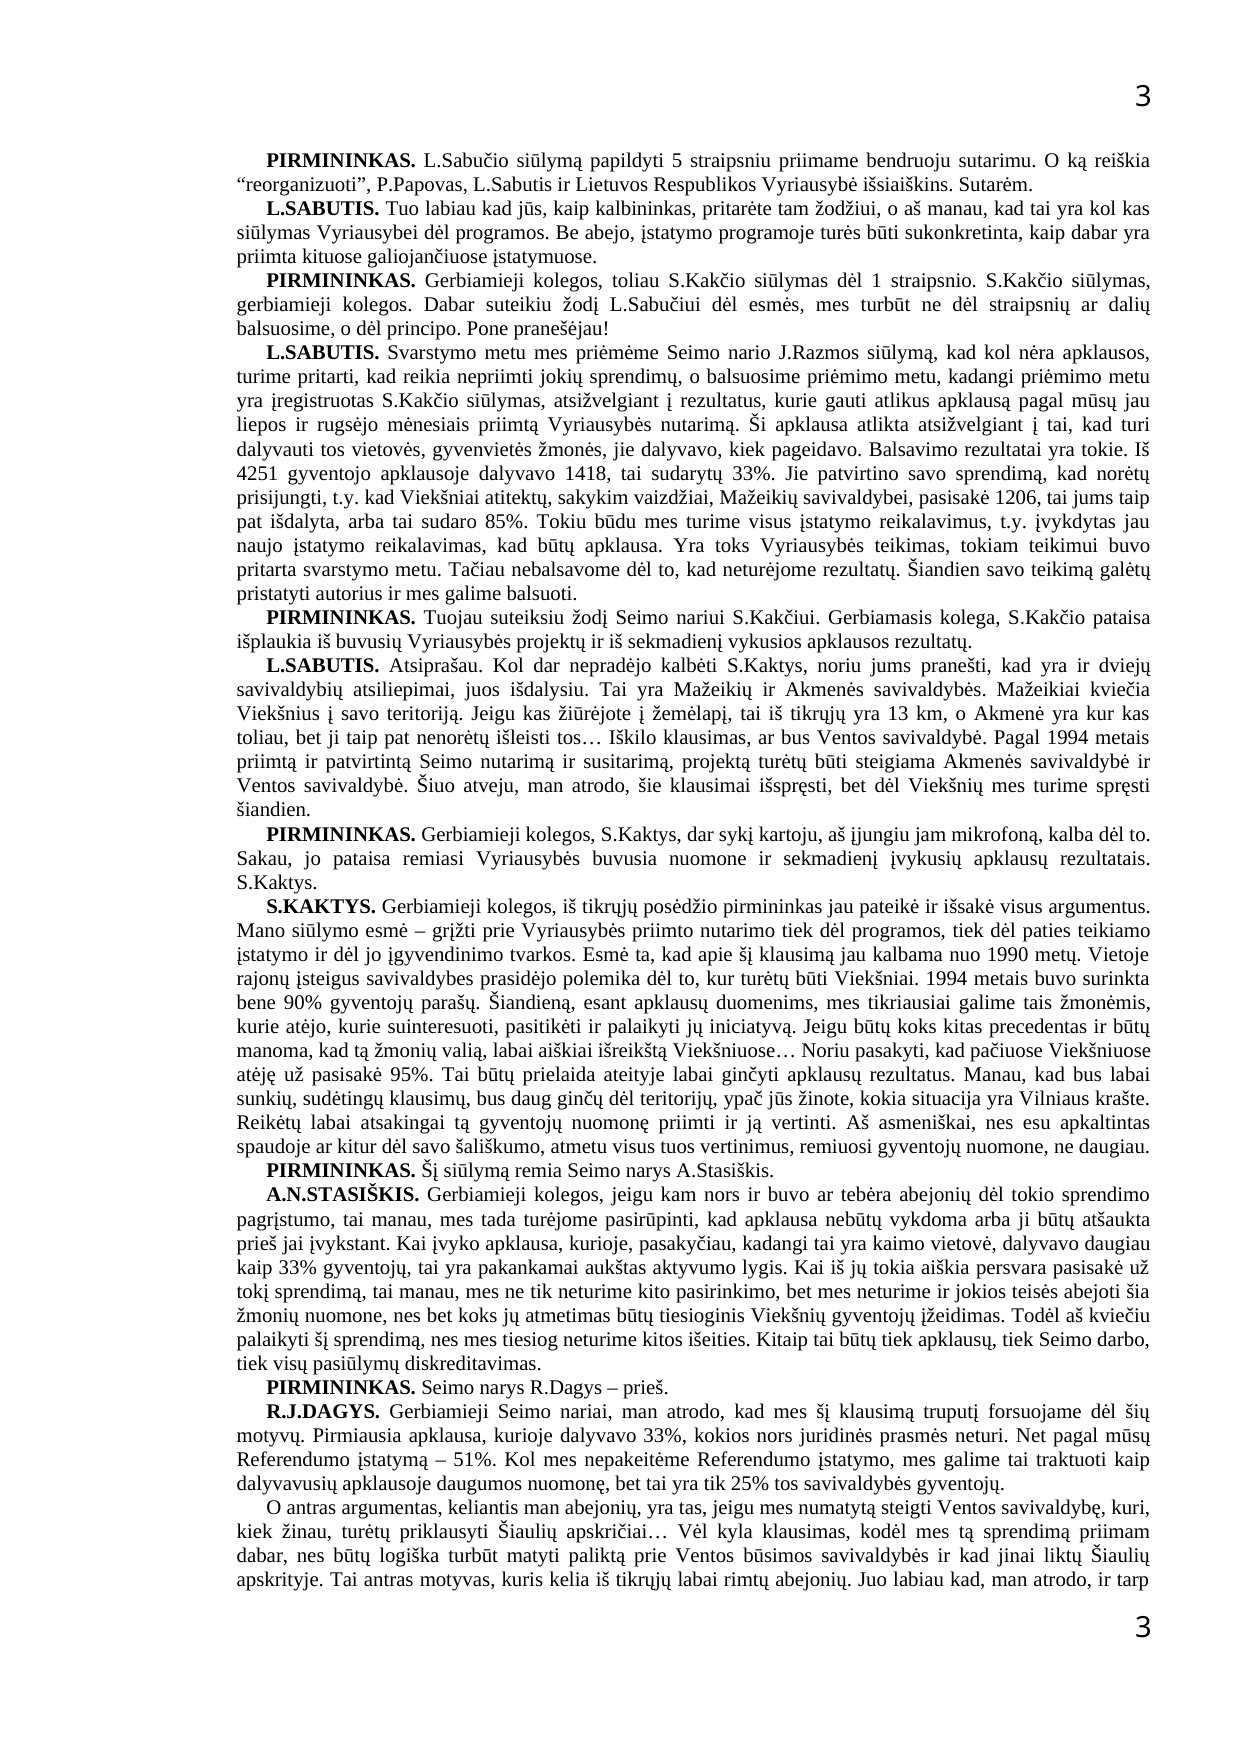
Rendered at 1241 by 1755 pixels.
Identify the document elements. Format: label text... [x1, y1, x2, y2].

text PIRMININKAS. Seimo narys R.Dagys – prieš. [236, 1375, 1152, 1399]
text PIRMININKAS. L.Sabučio siūlymą papildyti 5 straipsniu priimame bendruoju sutarimu. O ką reiškia “reorganizuoti”, P.Papovas, L.Sabutis ir Lietuvos Respublikos Vyriausybė išsiaiškins. Sutarėm. [236, 148, 1152, 196]
text PIRMININKAS. Šį siūlymą remia Seimo narys A.Stasiškis. [236, 1158, 1152, 1182]
text PIRMININKAS. Tuojau suteiksiu žodį Seimo nariui S.Kakčiui. Gerbiamasis kolega, S.Kakčio pataisa išplaukia iš buvusių Vyriausybės projektų ir iš sekmadienį vykusios apklausos rezultatų. [236, 605, 1152, 653]
text R.J.DAGYS. Gerbiamieji Seimo nariai, man atrodo, kad mes šį klausimą truputį forsuojame dėl šių motyvų. Pirmiausia apklausa, kurioje dalyvavo 33%, kokios nors juridinės prasmės neturi. Net pagal mūsų Referendumo įstatymą – 51%. Kol mes nepakeitėme Referendumo įstatymo, mes galime tai traktuoti kaip dalyvavusių apklausoje daugumos nuomonę, bet tai yra tik 25% tos savivaldybės gyventojų. [236, 1399, 1152, 1495]
text L.SABUTIS. Atsiprašau. Kol dar nepradėjo kalbėti S.Kaktys, noriu jums pranešti, kad yra ir dviejų savivaldybių atsiliepimai, juos išdalysiu. Tai yra Mažeikių ir Akmenės savivaldybės. Mažeikiai kviečia Viekšnius į savo teritoriją. Jeigu kas žiūrėjote į žemėlapį, tai iš tikrųjų yra 13 km, o Akmenė yra kur kas toliau, bet ji taip pat nenorėtų išleisti tos… Iškilo klausimas, ar bus Ventos savivaldybė. Pagal 1994 metais priimtą ir patvirtintą Seimo nutarimą ir susitarimą, projektą turėtų būti steigiama Akmenės savivaldybė ir Ventos savivaldybė. Šiuo atveju, man atrodo, šie klausimai išspręsti, bet dėl Viekšnių mes turime spręsti šiandien. [236, 653, 1152, 821]
text PIRMININKAS. Gerbiamieji kolegos, S.Kaktys, dar sykį kartoju, aš įjungiu jam mikrofoną, kalba dėl to. Sakau, jo pataisa remiasi Vyriausybės buvusia nuomone ir sekmadienį įvykusių apklausų rezultatais. S.Kaktys. [236, 821, 1152, 894]
text O antras argumentas, keliantis man abejonių, yra tas, jeigu mes numatytą steigti Ventos savivaldybę, kuri, kiek žinau, turėtų priklausyti Šiaulių apskričiai… Vėl kyla klausimas, kodėl mes tą sprendimą priimam dabar, nes būtų logiška turbūt matyti paliktą prie Ventos būsimos savivaldybės ir kad jinai liktų Šiaulių apskrityje. Tai antras motyvas, kuris kelia iš tikrųjų labai rimtų abejonių. Juo labiau kad, man atrodo, ir tarp [236, 1495, 1152, 1591]
text S.KAKTYS. Gerbiamieji kolegos, iš tikrųjų posėdžio pirmininkas jau pateikė ir išsakė visus argumentus. Mano siūlymo esmė – grįžti prie Vyriausybės priimto nutarimo tiek dėl programos, tiek dėl paties teikiamo įstatymo ir dėl jo įgyvendinimo tvarkos. Esmė ta, kad apie šį klausimą jau kalbama nuo 1990 metų. Vietoje rajonų įsteigus savivaldybes prasidėjo polemika dėl to, kur turėtų būti Viekšniai. 1994 metais buvo surinkta bene 90% gyventojų parašų. Šiandieną, esant apklausų duomenims, mes tikriausiai galime tais žmonėmis, kurie atėjo, kurie suinteresuoti, pasitikėti ir palaikyti jų iniciatyvą. Jeigu būtų koks kitas precedentas ir būtų manoma, kad tą žmonių valią, labai aiškiai išreikštą Viekšniuose… Noriu pasakyti, kad pačiuose Viekšniuose atėję už pasisakė 95%. Tai būtų prielaida ateityje labai ginčyti apklausų rezultatus. Manau, kad bus labai sunkių, sudėtingų klausimų, bus daug ginčų dėl teritorijų, ypač jūs žinote, kokia situacija yra Vilniaus krašte. Reikėtų labai atsakingai tą gyventojų nuomonę priimti ir ją vertinti. Aš asmeniškai, nes esu apkaltintas spaudoje ar kitur dėl savo šališkumo, atmetu visus tuos vertinimus, remiuosi gyventojų nuomone, ne daugiau. [236, 894, 1152, 1158]
text L.SABUTIS. Svarstymo metu mes priėmėme Seimo nario J.Razmos siūlymą, kad kol nėra apklausos, turime pritarti, kad reikia nepriimti jokių sprendimų, o balsuosime priėmimo metu, kadangi priėmimo metu yra įregistruotas S.Kakčio siūlymas, atsižvelgiant į rezultatus, kurie gauti atlikus apklausą pagal mūsų jau liepos ir rugsėjo mėnesiais priimtą Vyriausybės nutarimą. Ši apklausa atlikta atsižvelgiant į tai, kad turi dalyvauti tos vietovės, gyvenvietės žmonės, jie dalyvavo, kiek pageidavo. Balsavimo rezultatai yra tokie. Iš 4251 gyventojo apklausoje dalyvavo 1418, tai sudarytų 33%. Jie patvirtino savo sprendimą, kad norėtų prisijungti, t.y. kad Viekšniai atitektų, sakykim vaizdžiai, Mažeikių savivaldybei, pasisakė 1206, tai jums taip pat išdalyta, arba tai sudaro 85%. Tokiu būdu mes turime visus įstatymo reikalavimus, t.y. įvykdytas jau naujo įstatymo reikalavimas, kad būtų apklausa. Yra toks Vyriausybės teikimas, tokiam teikimui buvo pritarta svarstymo metu. Tačiau nebalsavome dėl to, kad neturėjome rezultatų. Šiandien savo teikimą galėtų pristatyti autorius ir mes galime balsuoti. [236, 340, 1152, 605]
text A.N.STASIŠKIS. Gerbiamieji kolegos, jeigu kam nors ir buvo ar tebėra abejonių dėl tokio sprendimo pagrįstumo, tai manau, mes tada turėjome pasirūpinti, kad apklausa nebūtų vykdoma arba ji būtų atšaukta prieš jai įvykstant. Kai įvyko apklausa, kurioje, pasakyčiau, kadangi tai yra kaimo vietovė, dalyvavo daugiau kaip 33% gyventojų, tai yra pakankamai aukštas aktyvumo lygis. Kai iš jų tokia aiškia persvara pasisakė už tokį sprendimą, tai manau, mes ne tik neturime kito pasirinkimo, bet mes neturime ir jokios teisės abejoti šia žmonių nuomone, nes bet koks jų atmetimas būtų tiesioginis Viekšnių gyventojų įžeidimas. Todėl aš kviečiu palaikyti šį sprendimą, nes mes tiesiog neturime kitos išeities. Kitaip tai būtų tiek apklausų, tiek Seimo darbo, tiek visų pasiūlymų diskreditavimas. [236, 1182, 1152, 1375]
text PIRMININKAS. Gerbiamieji kolegos, toliau S.Kakčio siūlymas dėl 1 straipsnio. S.Kakčio siūlymas, gerbiamieji kolegos. Dabar suteikiu žodį L.Sabučiui dėl esmės, mes turbūt ne dėl straipsnių ar dalių balsuosime, o dėl principo. Pone pranešėjau! [236, 268, 1152, 340]
text L.SABUTIS. Tuo labiau kad jūs, kaip kalbininkas, pritarėte tam žodžiui, o aš manau, kad tai yra kol kas siūlymas Vyriausybei dėl programos. Be abejo, įstatymo programoje turės būti sukonkretinta, kaip dabar yra priimta kituose galiojančiuose įstatymuose. [236, 196, 1152, 268]
